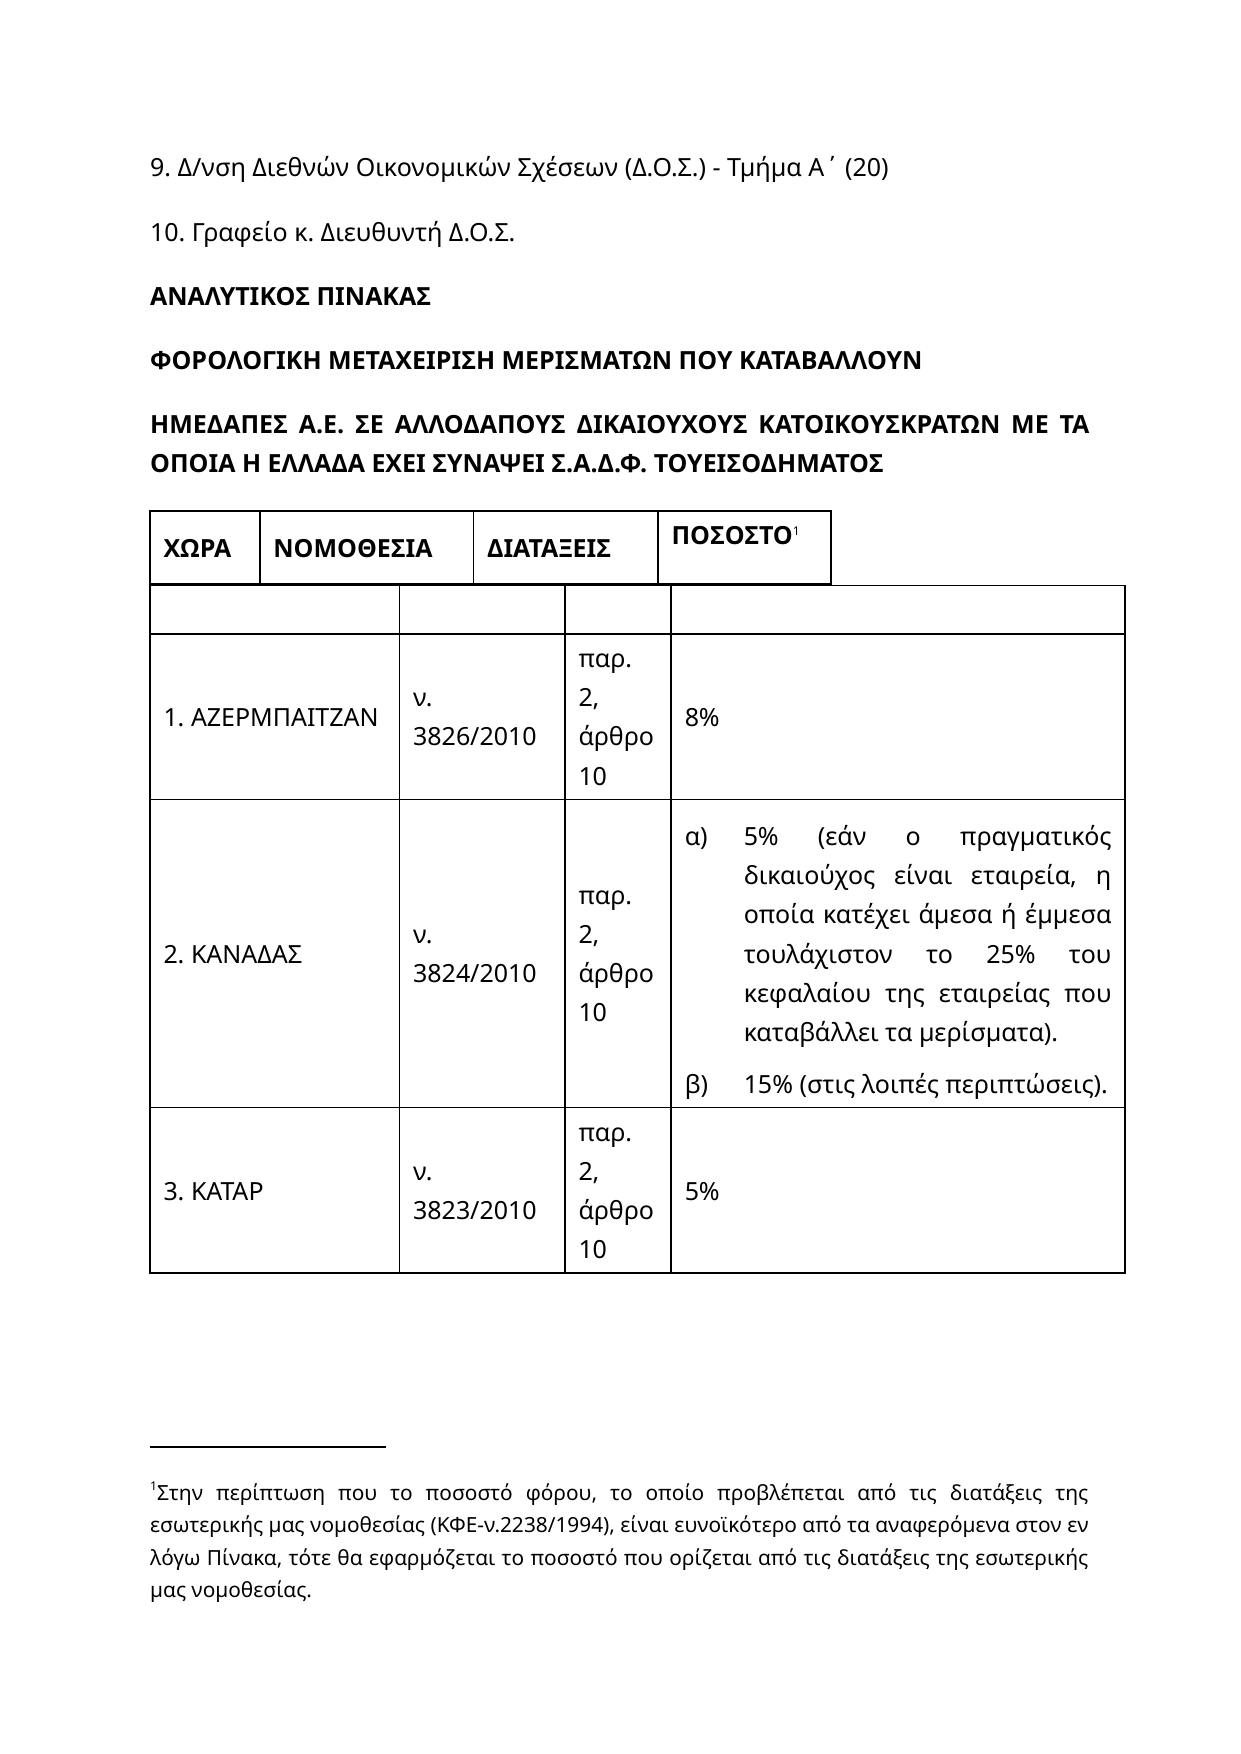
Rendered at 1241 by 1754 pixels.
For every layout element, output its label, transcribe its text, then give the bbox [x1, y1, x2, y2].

table_header [151, 586, 399, 633]
table_header ΧΩΡΑ [151, 512, 259, 583]
table_header [566, 586, 670, 633]
table_header ΠΟΣΟΣΤΟ [659, 512, 830, 583]
table_cell ν. 3826/2010 [400, 635, 564, 798]
text ΗΜΕΔΑΠΕΣ Α.Ε. ΣΕ ΑΛΛΟΔΑΠΟΥΣ ΔΙΚΑΙΟΥΧΟΥΣ ΚΑΤΟΙΚΟΥΣΚΡΑΤΩΝ ΜΕ ΤΑ ΟΠΟΙΑ Η ΕΛΛΑΔΑ ΕΧΕΙ ΣΥΝΑΨΕΙ Σ.Α.Δ.Φ. ΤΟΥΕΙΣΟΔΗΜΑΤΟΣ [150, 407, 1090, 480]
table_header [400, 586, 564, 633]
table_cell α) 5% (εάν ο πραγματικός δικαιούχος είναι εταιρεία, η οποία κατέχει άμεσα ή έμμεσα τουλάχιστον το 25% του κεφαλαίου της εταιρείας που καταβάλλει τα μερίσματα). β) 15% (στις λοιπές περιπτώσεις). [672, 800, 1124, 1107]
table_cell 3. ΚΑΤΑΡ [151, 1108, 399, 1272]
table_header ΝΟΜΟΘΕΣΙΑ [261, 512, 473, 583]
table_cell παρ. 2, άρθρο 10 [566, 1108, 670, 1272]
table_cell 2. ΚΑΝΑΔΑΣ [151, 800, 399, 1107]
table_cell 5% [672, 1108, 1124, 1272]
text 10. Γραφείο κ. Διευθυντή Δ.Ο.Σ. [150, 214, 1090, 248]
table_cell 8% [672, 635, 1124, 798]
table_cell ν. 3823/2010 [400, 1108, 564, 1272]
table_header ΔΙΑΤΑΞΕΙΣ [474, 512, 657, 583]
table_cell παρ. 2, άρθρο 10 [566, 635, 670, 798]
text 9. Δ/νση Διεθνών Οικονομικών Σχέσεων (Δ.Ο.Σ.) - Τμήμα Α΄ (20) [150, 150, 1090, 184]
table_cell ν. 3824/2010 [400, 800, 564, 1107]
text ΦΟΡΟΛΟΓΙΚΗ ΜΕΤΑΧΕΙΡΙΣΗ ΜΕΡΙΣΜΑΤΩΝ ΠΟΥ ΚΑΤΑΒΑΛΛΟΥΝ [150, 342, 1090, 377]
table_cell 1. ΑΖΕΡΜΠΑΙΤΖΑΝ [151, 635, 399, 798]
text ΑΝΑΛΥΤΙΚΟΣ ΠΙΝΑΚΑΣ [150, 278, 1090, 312]
table_header [672, 586, 1124, 633]
table_cell παρ. 2, άρθρο 10 [566, 800, 670, 1107]
